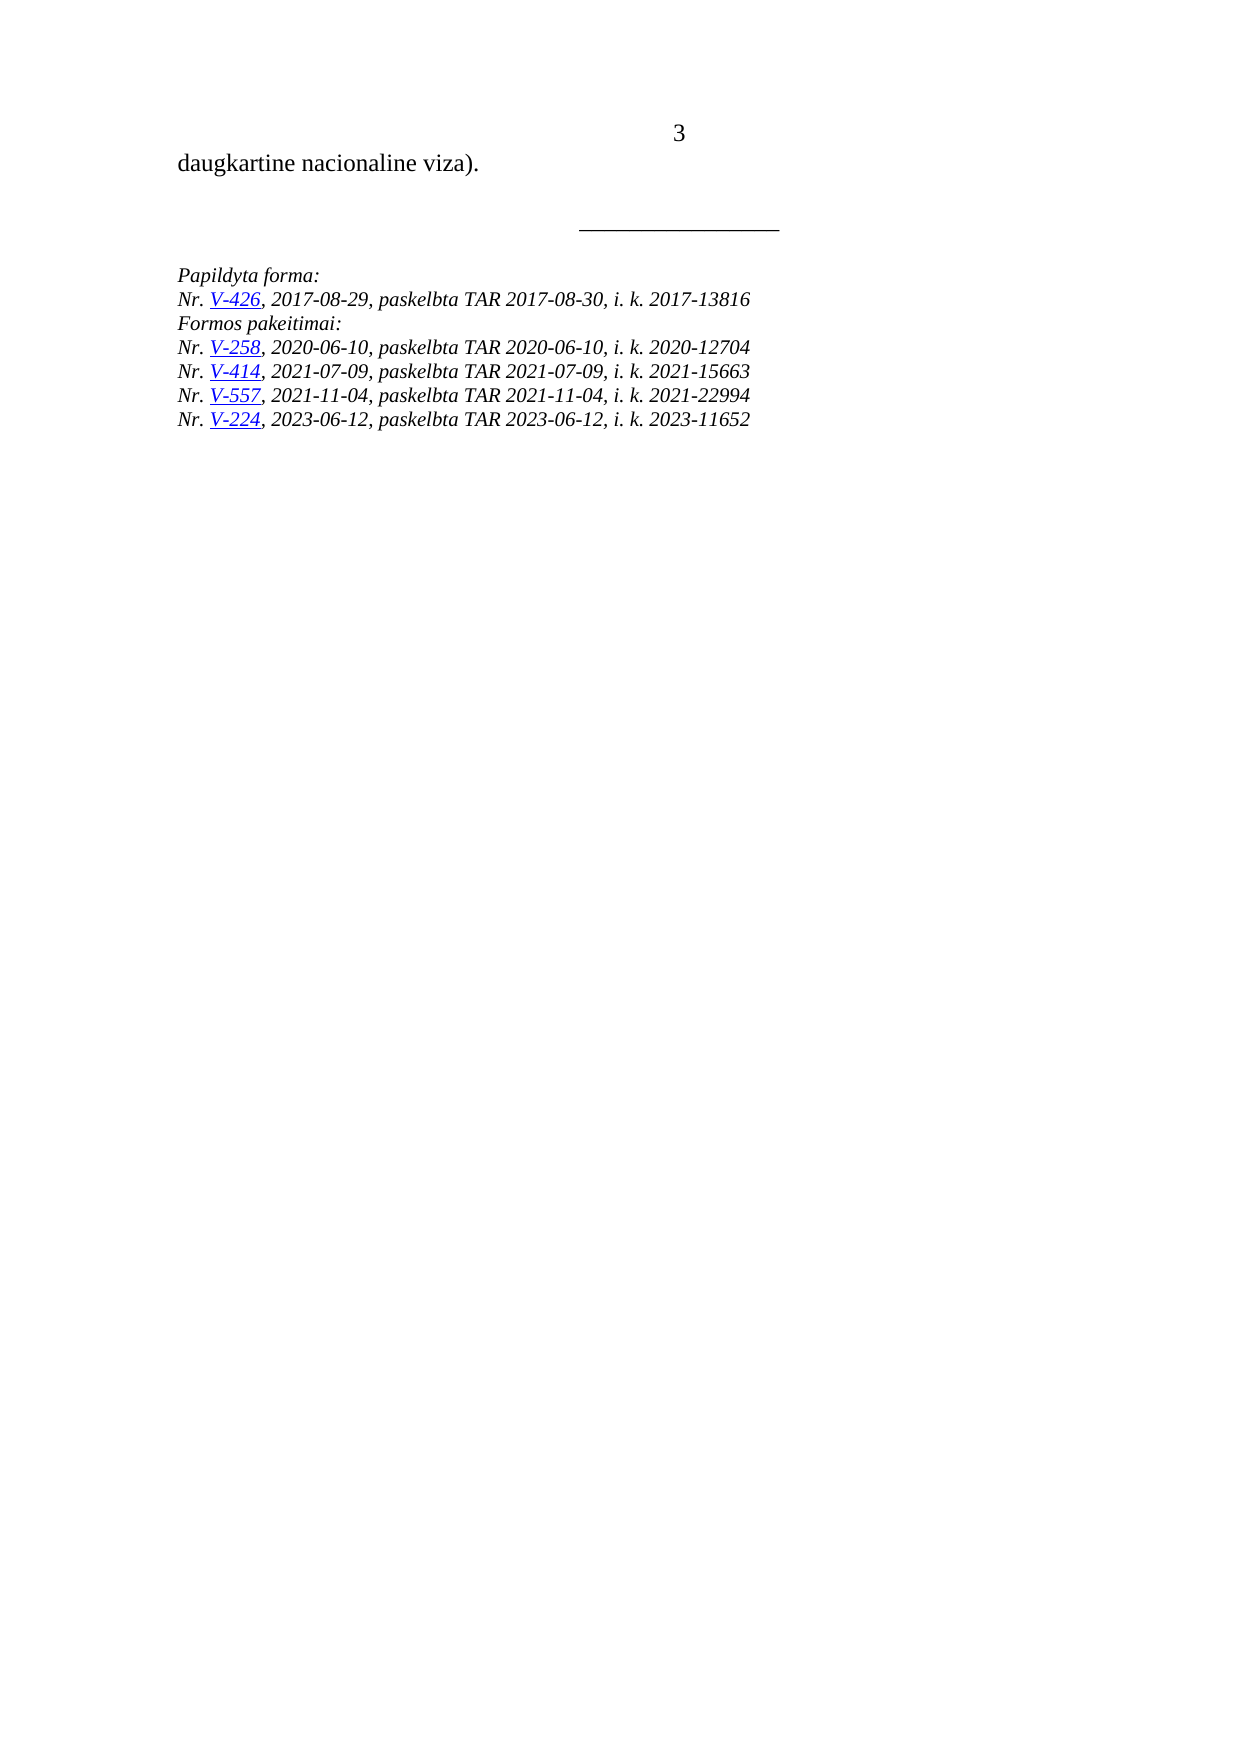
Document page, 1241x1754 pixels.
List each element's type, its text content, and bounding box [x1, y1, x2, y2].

text Nr. V-426, 2017-08-29, paskelbta TAR 2017-08-30, i. k. 2017-13816 [177, 287, 1181, 311]
text Nr. V-414, 2021-07-09, paskelbta TAR 2021-07-09, i. k. 2021-15663 [177, 359, 1181, 383]
text daugkartine nacionaline viza). [177, 148, 1181, 176]
text Nr. V-557, 2021-11-04, paskelbta TAR 2021-11-04, i. k. 2021-22994 [177, 383, 1181, 407]
text Formos pakeitimai: [177, 311, 1181, 335]
text Nr. V-258, 2020-06-10, paskelbta TAR 2020-06-10, i. k. 2020-12704 [177, 335, 1181, 359]
text Papildyta forma: [177, 263, 1181, 287]
text ________________ [177, 205, 1181, 234]
text Nr. V-224, 2023-06-12, paskelbta TAR 2023-06-12, i. k. 2023-11652 [177, 407, 1181, 431]
